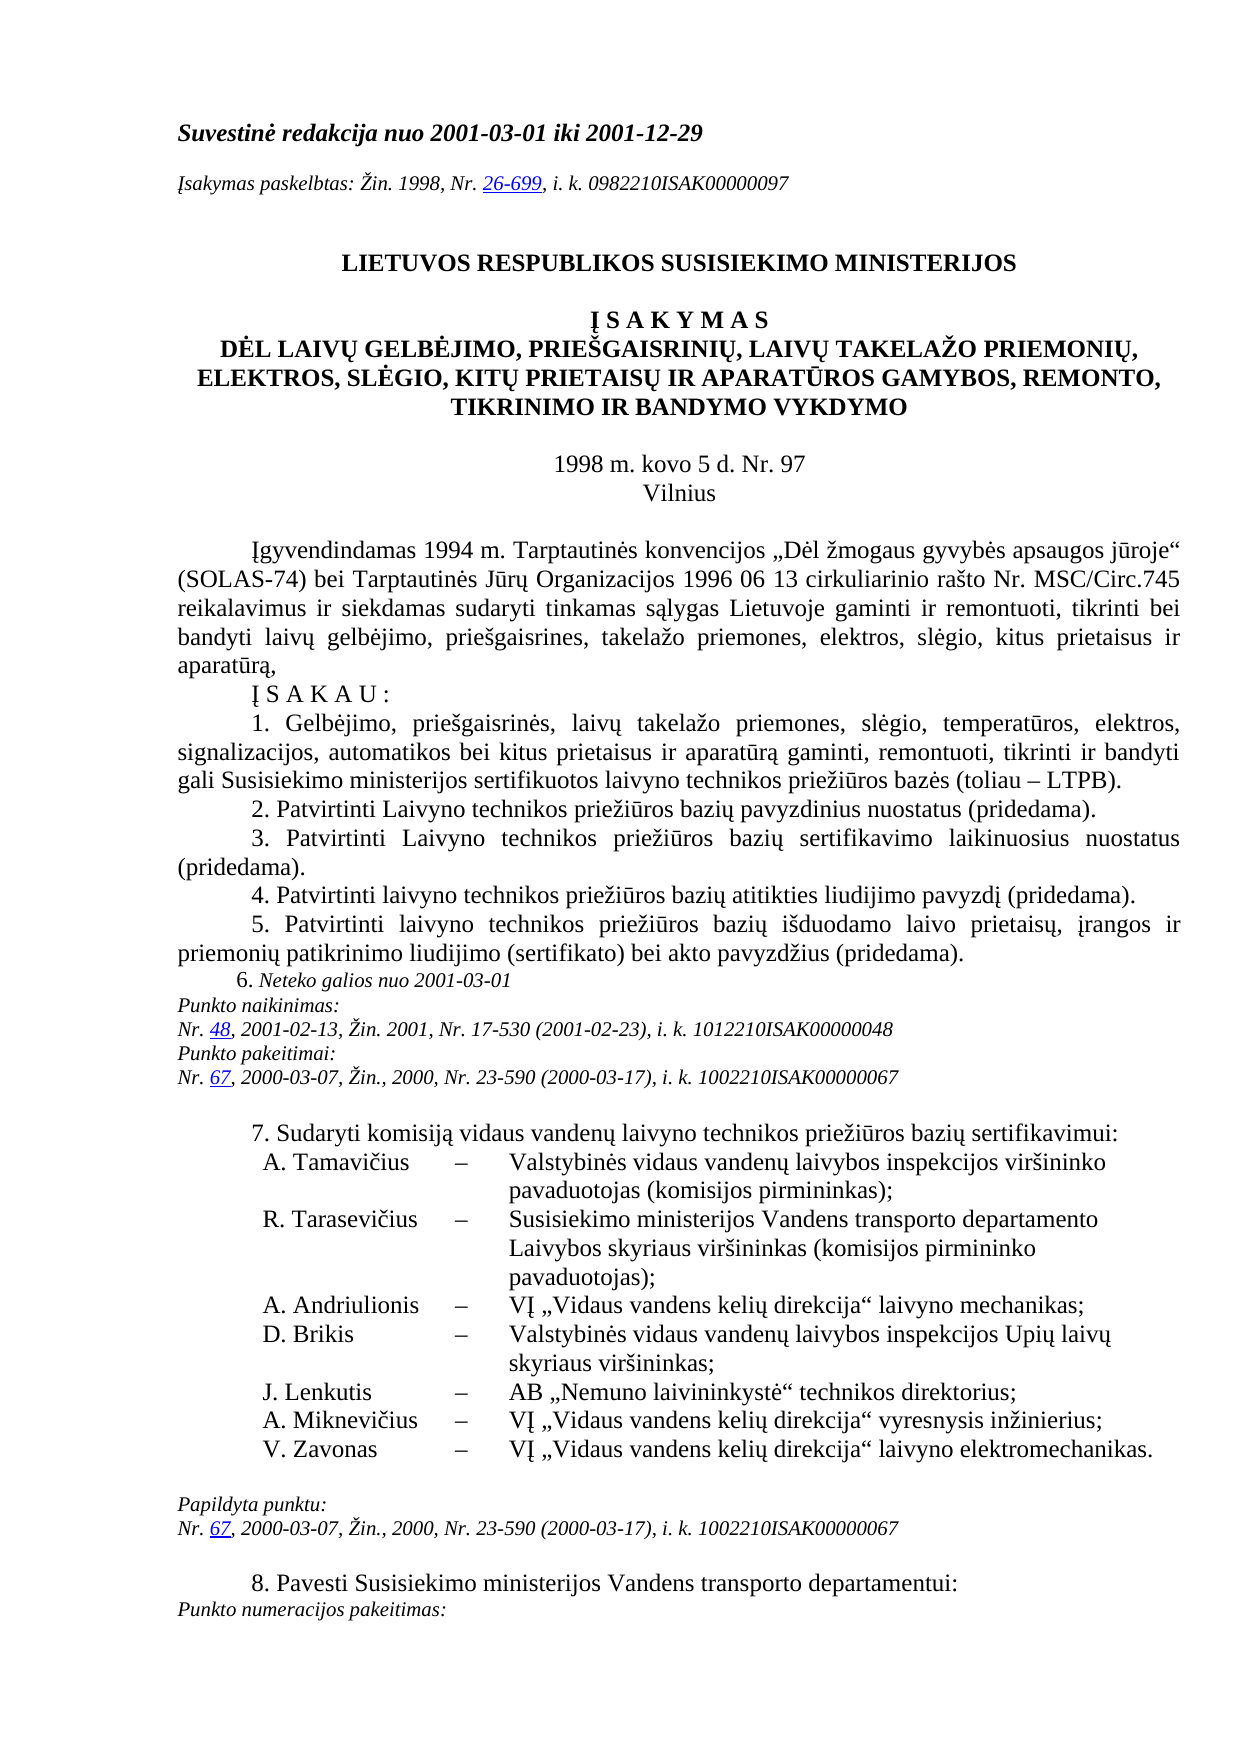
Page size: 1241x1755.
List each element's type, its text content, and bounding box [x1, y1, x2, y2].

text Suvestinė redakcija nuo 2001-03-01 iki 2001-12-29 [177, 118, 1181, 147]
text Punkto naikinimas: [177, 993, 1181, 1017]
text Punkto pakeitimai: [177, 1041, 1181, 1065]
table_cell – [444, 1434, 497, 1463]
text 5. Patvirtinti laivyno technikos priežiūros bazių išduodamo laivo prietaisų, įrangos ir priemonių patikrinimo liudijimo (sertifikato) bei akto pavyzdžius (pridedama). [177, 909, 1181, 967]
table_cell D. Brikis [177, 1319, 444, 1377]
text 1998 m. kovo 5 d. Nr. 97 [177, 449, 1181, 478]
text Nr. 67, 2000-03-07, Žin., 2000, Nr. 23-590 (2000-03-17), i. k. 1002210ISAK00000067 [177, 1516, 1181, 1540]
table_cell AB „Nemuno laivininkystė“ technikos direktorius; [497, 1377, 1181, 1405]
table_cell Valstybinės vidaus vandenų laivybos inspekcijos Upių laivų skyriaus viršininkas; [497, 1319, 1181, 1377]
text DĖL LAIVŲ GELBĖJIMO, PRIEŠGAISRINIŲ, LAIVŲ TAKELAŽO PRIEMONIŲ, ELEKTROS, SLĖGIO, KITŲ PRIETAISŲ IR APARATŪROS GAMYBOS, REMONTO, TIKRINIMO IR BANDYMO VYKDYMO [177, 334, 1181, 420]
text 8. Pavesti Susisiekimo ministerijos Vandens transporto departamentui: [177, 1568, 1181, 1597]
text Į S A K Y M A S [177, 305, 1181, 334]
text 6. Neteko galios nuo 2001-03-01 [177, 967, 1181, 993]
text 4. Patvirtinti laivyno technikos priežiūros bazių atitikties liudijimo pavyzdį (pridedama). [177, 880, 1181, 909]
table_cell Susisiekimo ministerijos Vandens transporto departamento Laivybos skyriaus viršininkas (komisijos pirmininko pavaduotojas); [497, 1204, 1181, 1290]
table_cell – [444, 1377, 497, 1405]
table_cell VĮ „Vidaus vandens kelių direkcija“ laivyno elektromechanikas. [497, 1434, 1181, 1463]
table_header Valstybinės vidaus vandenų laivybos inspekcijos viršininko pavaduotojas (komisijos pirmininkas); [497, 1147, 1181, 1204]
table_cell VĮ „Vidaus vandens kelių direkcija“ laivyno mechanikas; [497, 1290, 1181, 1319]
text Punkto numeracijos pakeitimas: [177, 1597, 1181, 1621]
text LIETUVOS RESPUBLIKOS SUSISIEKIMO MINISTERIJOS [177, 248, 1181, 277]
table_cell – [444, 1290, 497, 1319]
text Nr. 67, 2000-03-07, Žin., 2000, Nr. 23-590 (2000-03-17), i. k. 1002210ISAK00000067 [177, 1065, 1181, 1089]
table_header – [444, 1147, 497, 1204]
table_cell A. Miknevičius [177, 1405, 444, 1434]
text ĮSAKAU: [177, 679, 1181, 708]
text 3. Patvirtinti Laivyno technikos priežiūros bazių sertifikavimo laikinuosius nuostatus (pridedama). [177, 823, 1181, 880]
table_cell J. Lenkutis [177, 1377, 444, 1405]
table_cell – [444, 1405, 497, 1434]
text Įgyvendindamas 1994 m. Tarptautinės konvencijos „Dėl žmogaus gyvybės apsaugos jūroje“ (SOLAS-74) bei Tarptautinės Jūrų Organizacijos 1996 06 13 cirkuliarinio rašto Nr. MSC/Circ.745 reikalavimus ir siekdamas sudaryti tinkamas sąlygas Lietuvoje gaminti ir remontuoti, tikrinti bei bandyti laivų gelbėjimo, priešgaisrines, takelažo priemones, elektros, slėgio, kitus prietaisus ir aparatūrą, [177, 535, 1181, 679]
table_cell – [444, 1319, 497, 1377]
text Nr. 48, 2001-02-13, Žin. 2001, Nr. 17-530 (2001-02-23), i. k. 1012210ISAK00000048 [177, 1017, 1181, 1041]
text 2. Patvirtinti Laivyno technikos priežiūros bazių pavyzdinius nuostatus (pridedama). [177, 794, 1181, 823]
text 1. Gelbėjimo, priešgaisrinės, laivų takelažo priemones, slėgio, temperatūros, elektros, signalizacijos, automatikos bei kitus prietaisus ir aparatūrą gaminti, remontuoti, tikrinti ir bandyti gali Susisiekimo ministerijos sertifikuotos laivyno technikos priežiūros bazės (toliau – LTPB). [177, 708, 1181, 794]
text Vilnius [177, 478, 1181, 507]
table_cell V. Zavonas [177, 1434, 444, 1463]
table_header A. Tamavičius [177, 1147, 444, 1204]
table_cell R. Tarasevičius [177, 1204, 444, 1290]
table_cell VĮ „Vidaus vandens kelių direkcija“ vyresnysis inžinierius; [497, 1405, 1181, 1434]
list 7. Sudaryti komisiją vidaus vandenų laivyno technikos priežiūros bazių sertifikavimui: [251, 1118, 1181, 1147]
text Papildyta punktu: [177, 1492, 1181, 1516]
table_cell – [444, 1204, 497, 1290]
text Įsakymas paskelbtas: Žin. 1998, Nr. 26-699, i. k. 0982210ISAK00000097 [177, 171, 1181, 195]
table_cell A. Andriulionis [177, 1290, 444, 1319]
